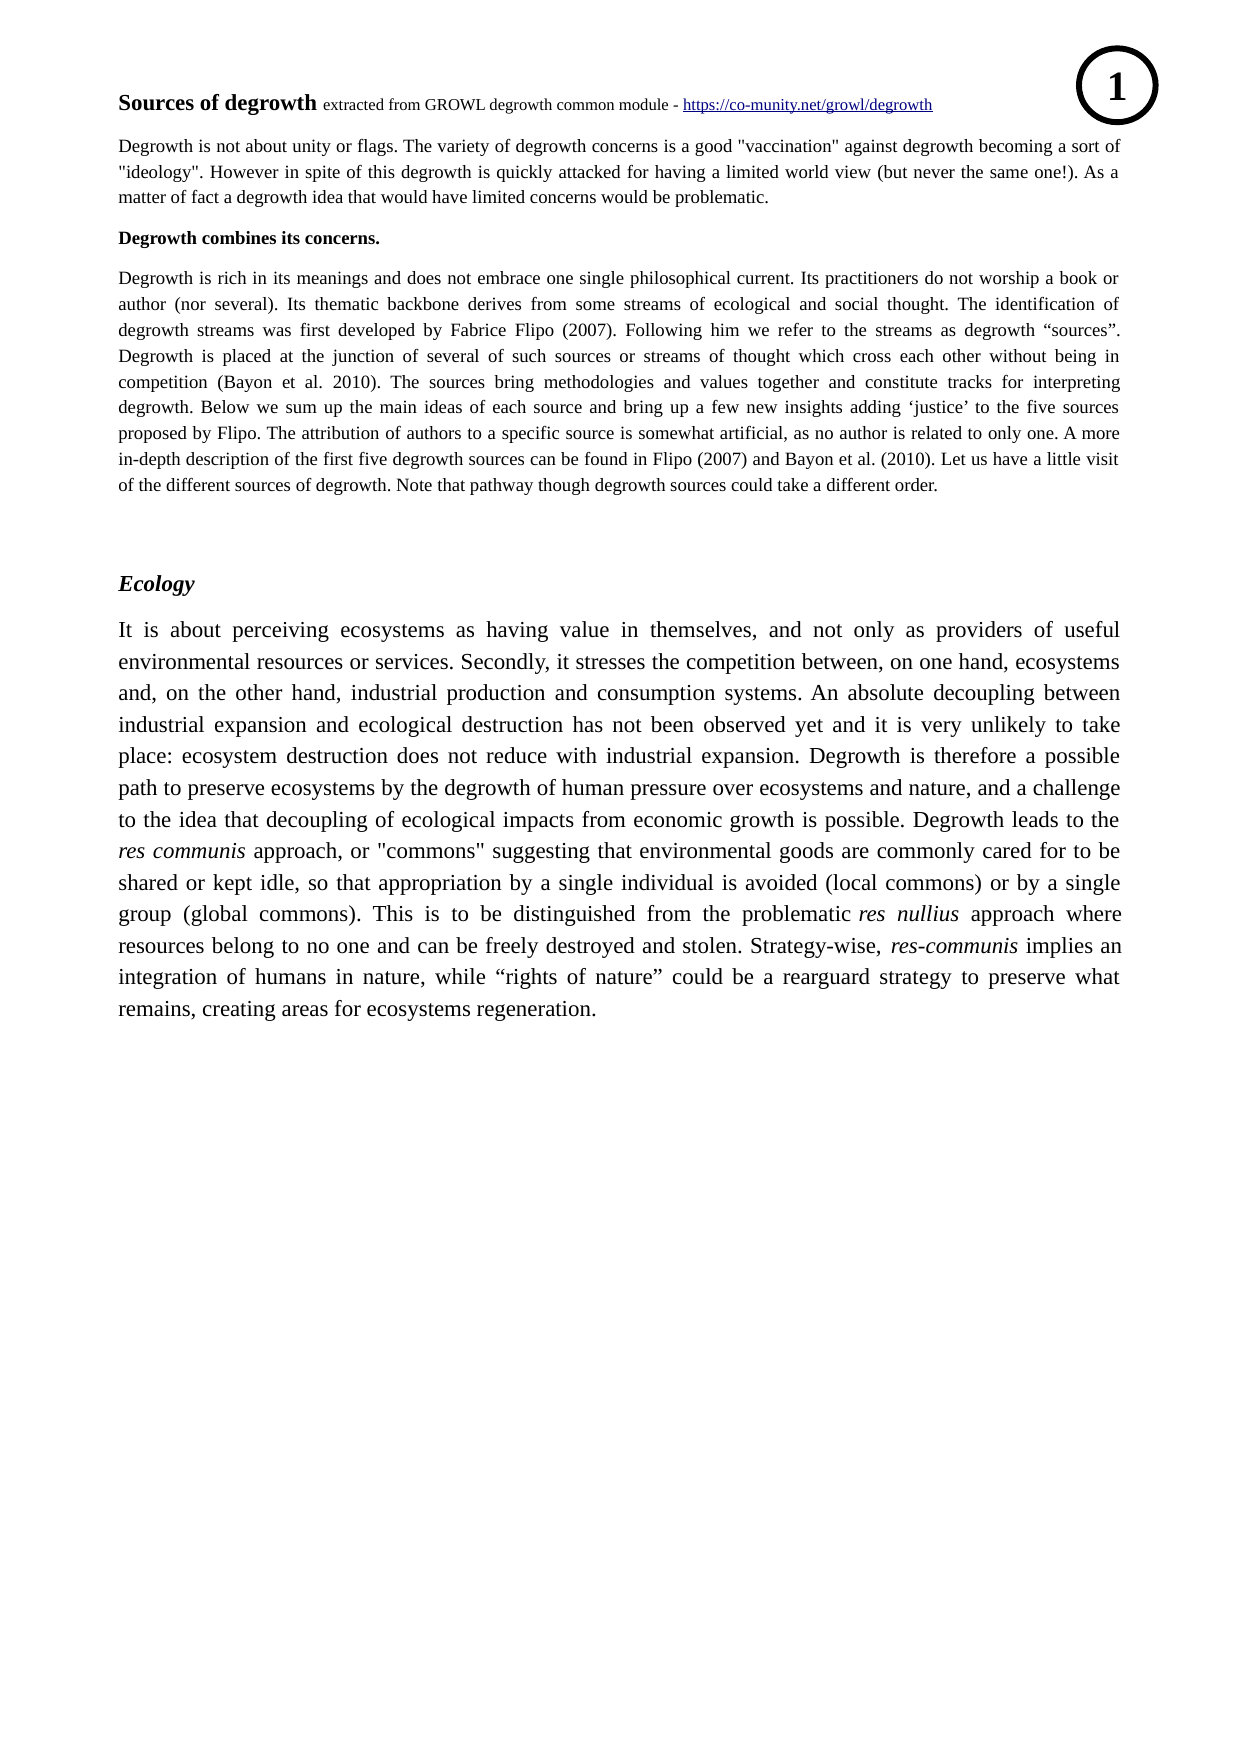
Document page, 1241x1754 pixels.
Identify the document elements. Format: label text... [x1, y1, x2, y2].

text Ecology [118, 570, 1122, 596]
text It is about perceiving ecosystems as having value in themselves, and not only as providers of useful environmental resources or services. Secondly, it stresses the competition between, on one hand, ecosystems and, on the other hand, industrial production and consumption systems. An absolute decoupling between industrial expansion and ecological destruction has not been observed yet and it is very unlikely to take place: ecosystem destruction does not reduce with industrial expansion. Degrowth is therefore a possible path to preserve ecosystems by the degrowth of human pressure over ecosystems and nature, and a challenge to the idea that decoupling of ecological impacts from economic growth is possible. Degrowth leads to the res communis approach, or "commons" suggesting that environmental goods are commonly cared for to be shared or kept idle, so that appropriation by a single individual is avoided (local commons) or by a single group (global commons). This is to be distinguished from the problematic res nullius approach where resources belong to no one and can be freely destroyed and stolen. Strategy-wise, res-communis implies an integration of humans in nature, while “rights of nature” could be a rearguard strategy to preserve what remains, creating areas for ecosystems regeneration. [118, 616, 1122, 1021]
